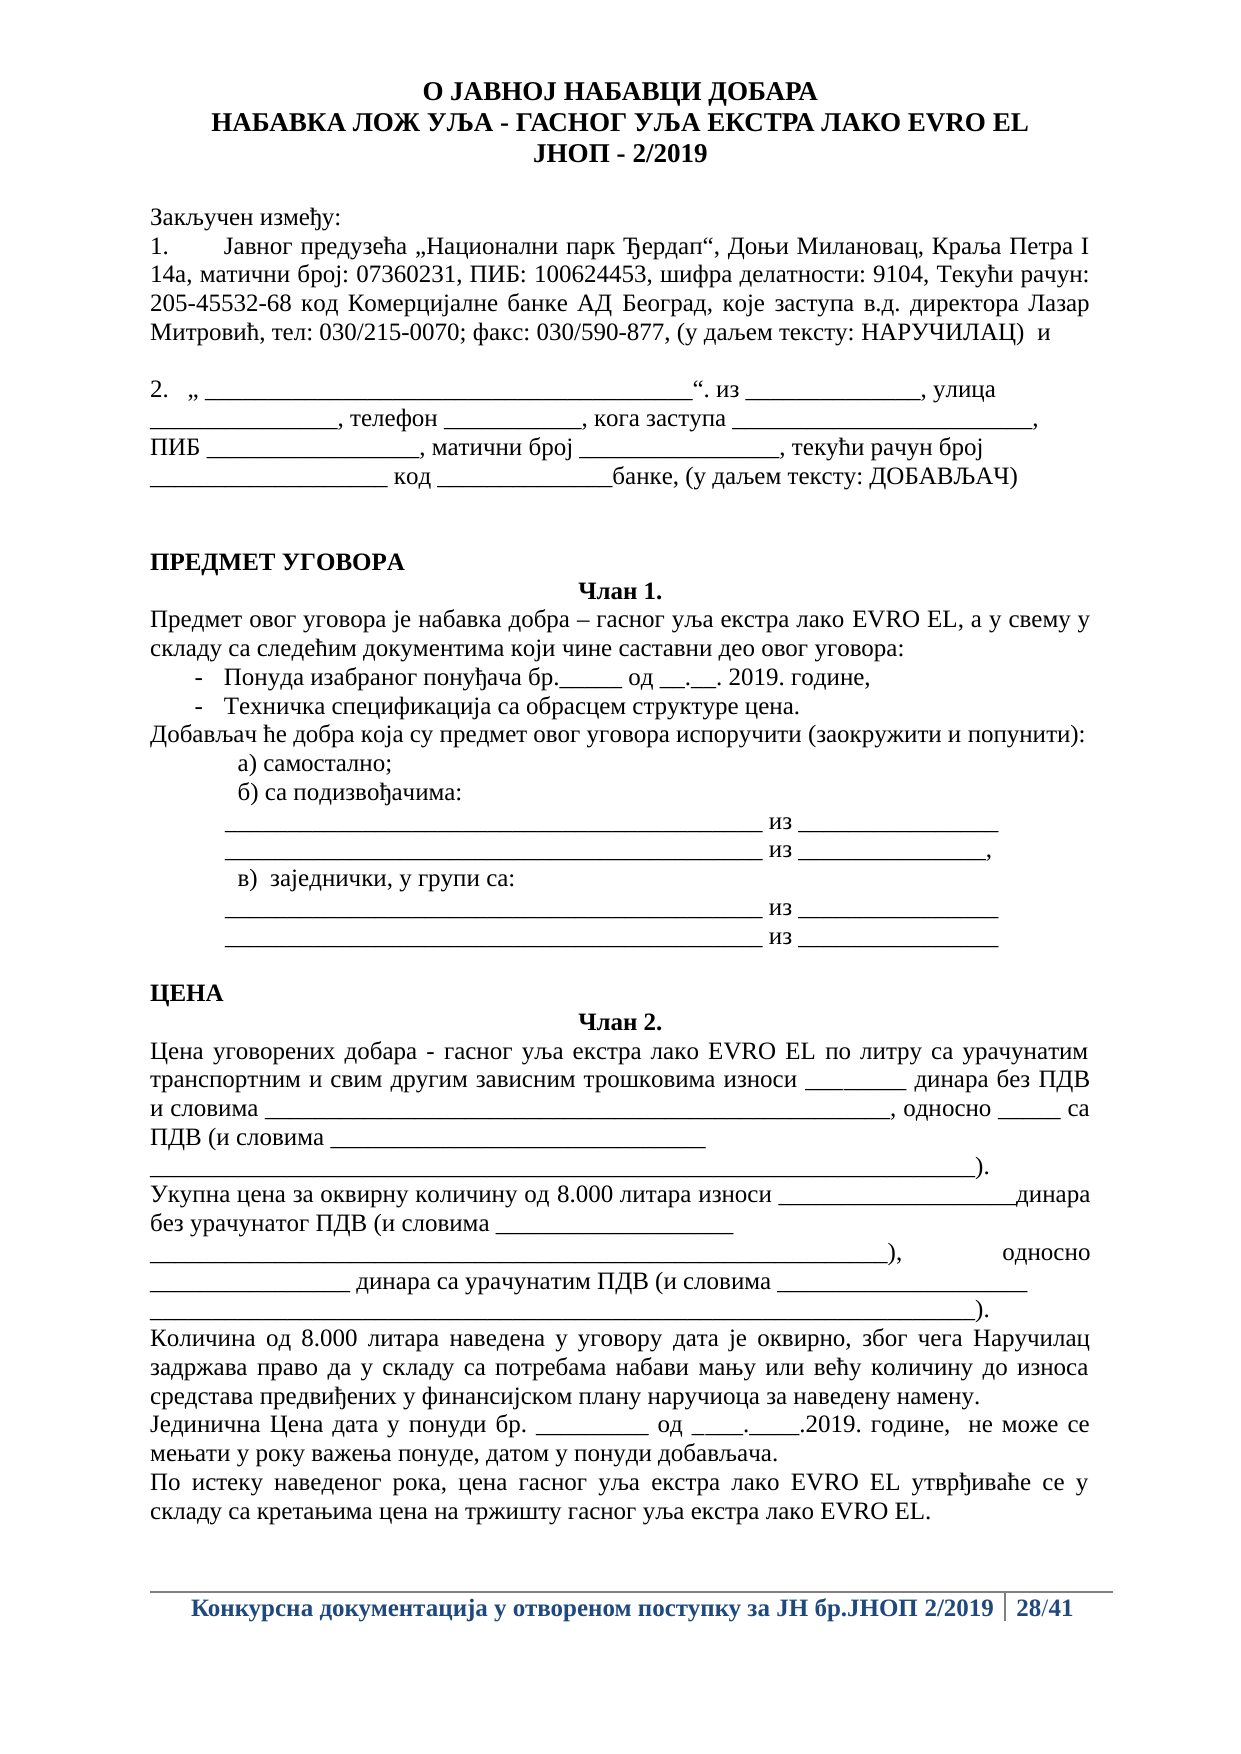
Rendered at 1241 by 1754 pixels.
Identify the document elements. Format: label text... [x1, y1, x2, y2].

text Члан 1. [150, 576, 1090, 604]
text - Понуда изабраног понуђача бр._____ од __.__. 2019. године, [150, 662, 1090, 691]
text __________________________________________________________________). [150, 1294, 1090, 1323]
text ПРЕДМЕТ УГОВОРА [150, 547, 1090, 576]
text Закључен између: [150, 202, 1090, 231]
text НАБАВКА ЛОЖ УЉА - ГАСНОГ УЉА ЕКСТРА ЛАКО EVRO EL [150, 106, 1090, 137]
text ___________________________________________ из ________________ [150, 806, 1090, 834]
text Цена уговорених добара - гасног уља екстра лако EVRO EL по литру са урачунатим транспортним и свим другим зависним трошковима износи ________ динара без ПДВ и словима __________________________________________________, односно _____ са ПДВ (и словима ______________________________ [150, 1036, 1090, 1151]
text ___________________________________________________________), односно ________________ динара са урачунатим ПДВ (и словима ____________________ [150, 1237, 1090, 1294]
text Јединична Цена дата у понуди бр. _________ од ____.____.2019. године, не може се мењати у року важења понуде, датом у понуди добављача. [150, 1409, 1090, 1467]
text Укупна цена за оквирну количину од 8.000 литара износи ___________________динара без урачунатог ПДВ (и словима ___________________ [150, 1179, 1090, 1237]
text ___________________________________________ из _______________, [150, 834, 1090, 863]
text Члан 2. [150, 1007, 1090, 1036]
text Количина од 8.000 литара наведена у уговору дата је оквирно, због чега Наручилац задржава право да у складу са потребама набави мању или већу количину до износа средстава предвиђених у финансијском плану наручиоца за наведену намену. [150, 1323, 1090, 1409]
text 2. „ _______________________________________“. из ______________, улица _______________, телефон ___________, кога заступа ________________________, ПИБ _________________, матични број ________________, текући рачун број ___________________ код ______________банке, (у даљем тексту: ДОБАВЉАЧ) [150, 374, 1090, 489]
text б) са подизвођачима: [150, 777, 1090, 806]
text __________________________________________________________________). [150, 1151, 1090, 1179]
text 1. Јавног предузећа „Национални парк Ђердап“, Доњи Милановац, Краља Петра I 14а, матични број: 07360231, ПИБ: 100624453, шифра делатности: 9104, Текући рачун: 205-45532-68 код Комерцијалне банке АД Београд, које заступа в.д. директора Лазар Митровић, тел: 030/215-0070; факс: 030/590-877, (у даљем тексту: НАРУЧИЛАЦ) и [150, 231, 1090, 346]
text ЈНОП - 2/2019 [150, 137, 1090, 168]
text ___________________________________________ из ________________ [150, 921, 1090, 949]
text По истеку наведеног рока, цена гасног уља екстра лако EVRO EL утврђиваће се у складу са кретањима цена на тржишту гасног уља екстра лако EVRO EL. [150, 1467, 1090, 1524]
text ЦЕНА [150, 978, 1090, 1007]
text - Техничка спецификација са обрасцем структуре цена. [150, 691, 1090, 719]
text Предмет овог уговора је набавка добра – гасног уља екстра лако EVRO EL, а у свему у складу са следећим документима који чине саставни део овог уговора: [150, 604, 1090, 662]
text в) заједнички, у групи са: [150, 863, 1090, 892]
text Добављач ће добра која су предмет овог уговора испоручити (заокружити и попунити): [150, 719, 1090, 748]
text ___________________________________________ из ________________ [150, 892, 1090, 921]
text а) самостално; [150, 748, 1090, 777]
text О ЈАВНОЈ НАБАВЦИ ДОБАРА [150, 75, 1090, 106]
